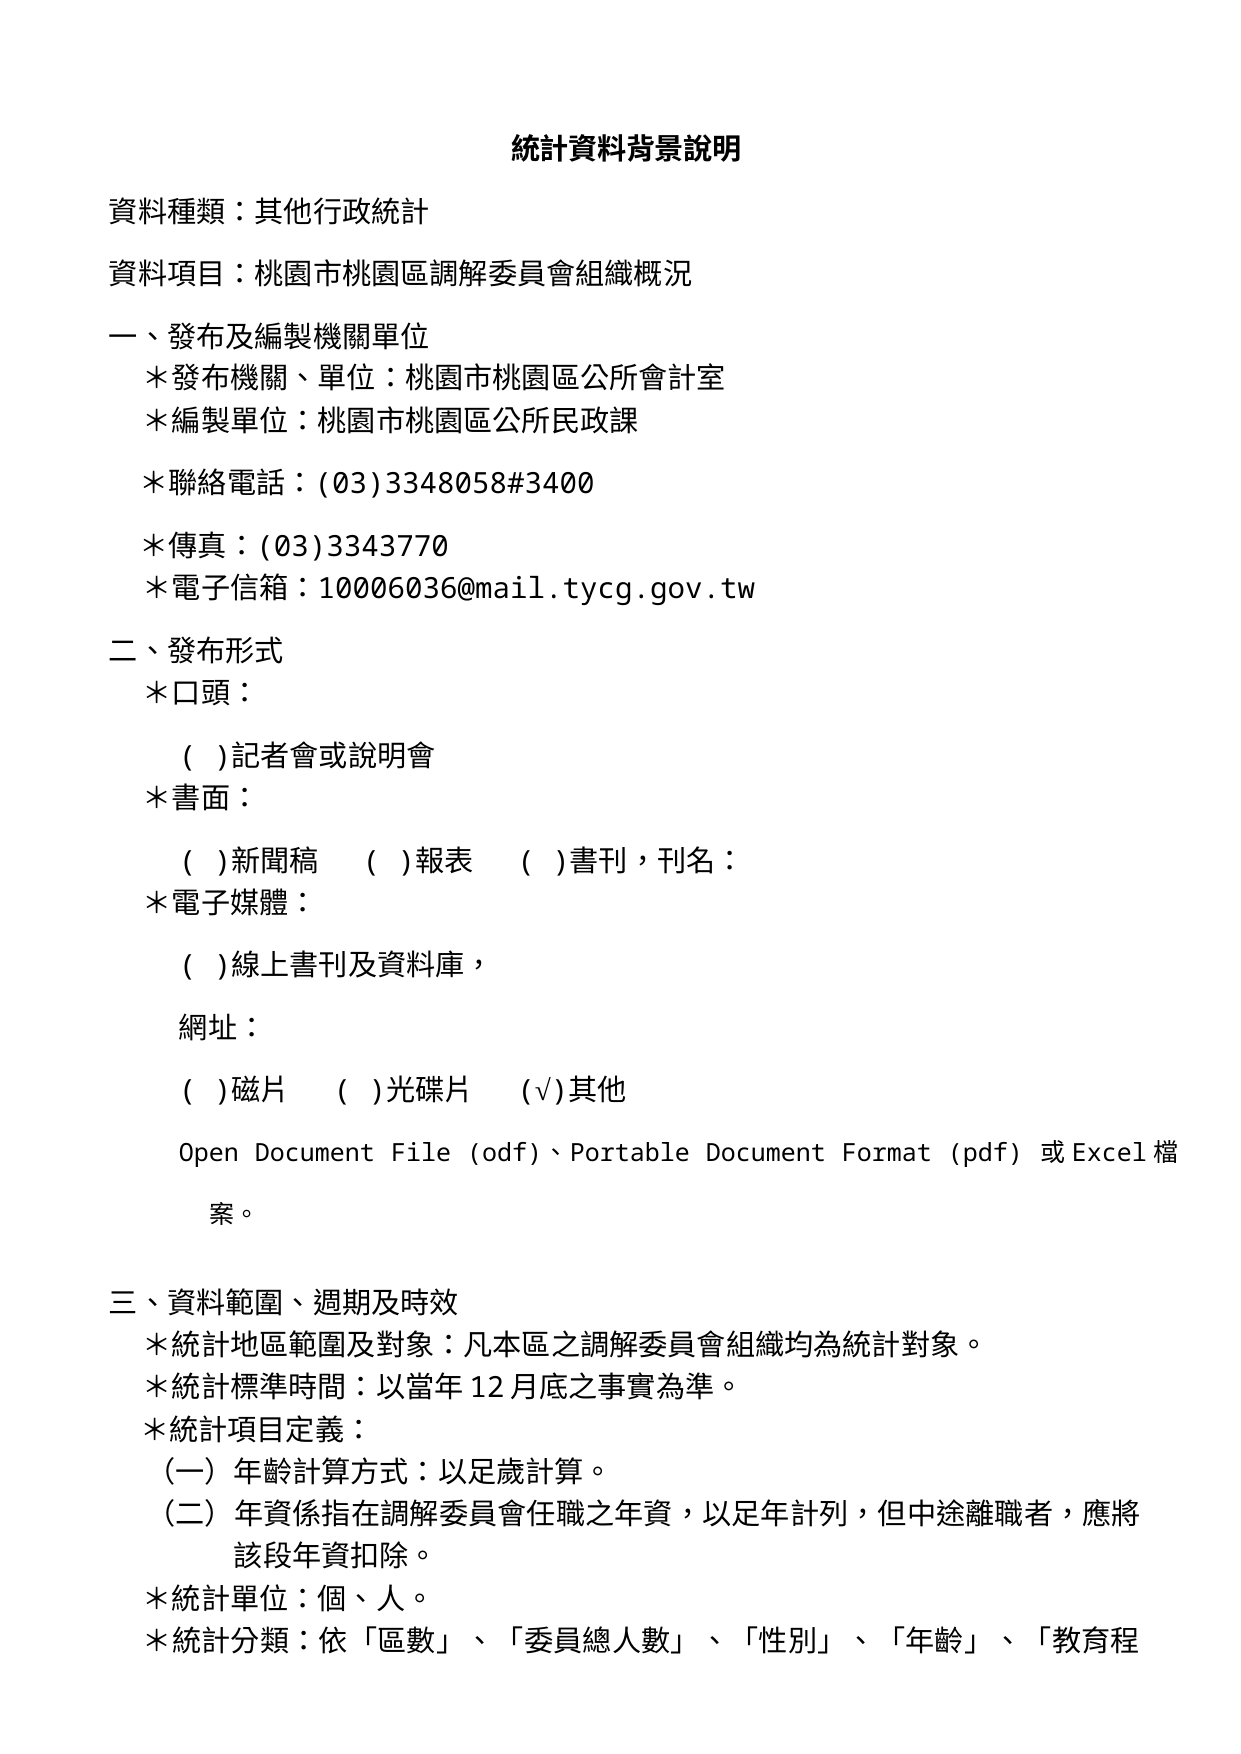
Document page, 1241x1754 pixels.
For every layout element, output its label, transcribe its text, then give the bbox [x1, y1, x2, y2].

table_header 統計資料背景說明 資料種類：其他行政統計 資料項目：桃園市桃園區調解委員會組織概況 一、發布及編製機關單位 ＊發布機關、單位：桃園市桃園區公所會計室 ＊編製單位：桃園市桃園區公所民政課 ＊聯絡電話：(03)3348058#3400 ＊傳真：(03)3343770 ＊電子信箱：10006036@mail.tycg.gov.tw 二、發布形式 ＊口頭： ( )記者會或說明會 ＊書面： ( )新聞稿 ( )報表 ( )書刊，刊名： ＊電子媒體： ( )線上書刊及資料庫， 網址： ( )磁片 ( )光碟片 (√)其他 Open Document File (odf)、Portable Document Format (pdf) 或Excel檔案。 三、資料範圍、週期及時效 ＊統計地區範圍及對象：凡本區之調解委員會組織均為統計對象。 ＊統計標準時間：以當年12月底之事實為準。 ＊統計項目定義： （一）年齡計算方式：以足歲計算。 （二）年資係指在調解委員會任職之年資，以足年計列，但中途離職者，應將該段年資扣除。 ＊統計單位：個、人。 ＊統計分類：依「區數」、「委員總人數」、「性別」、「年齡」、「教育程度」、「行業」、「服務公職」及「委員年資」分。 ＊發布週期(指資料編製或產生之頻率，如月、季、年等)：年。 ＊時效(指統計標準時間至資料發布時間之間隔時間)：1個月。 ＊資料變革：無。 四、公開資料發布訊息 ＊預告發布日期(含預告方式及週期)：次年1月底(原訂預告發布日期如遇例假日或國定假日則延至下一個工作日發布)。 ＊同步發送單位(說明資料發布時同步發送之單位或可同步查得該資料之網址)：桃園市政府法務局。 五、資料品質 ＊統計指標編製方法與資料來源說明：依據本公所資料彙編。 ＊統計資料交叉查核及確保資料合理性之機制(說明各項資料之相互關係及不同資料來源之相關統計差異性)：紙本紀錄與電子檔案交叉查核。 六、須注意及預定改變之事項(說明預定修正之資料、定義、統計方法等及其修正原因)：無。 七、其他事項：無。 [98, 105, 1155, 1660]
